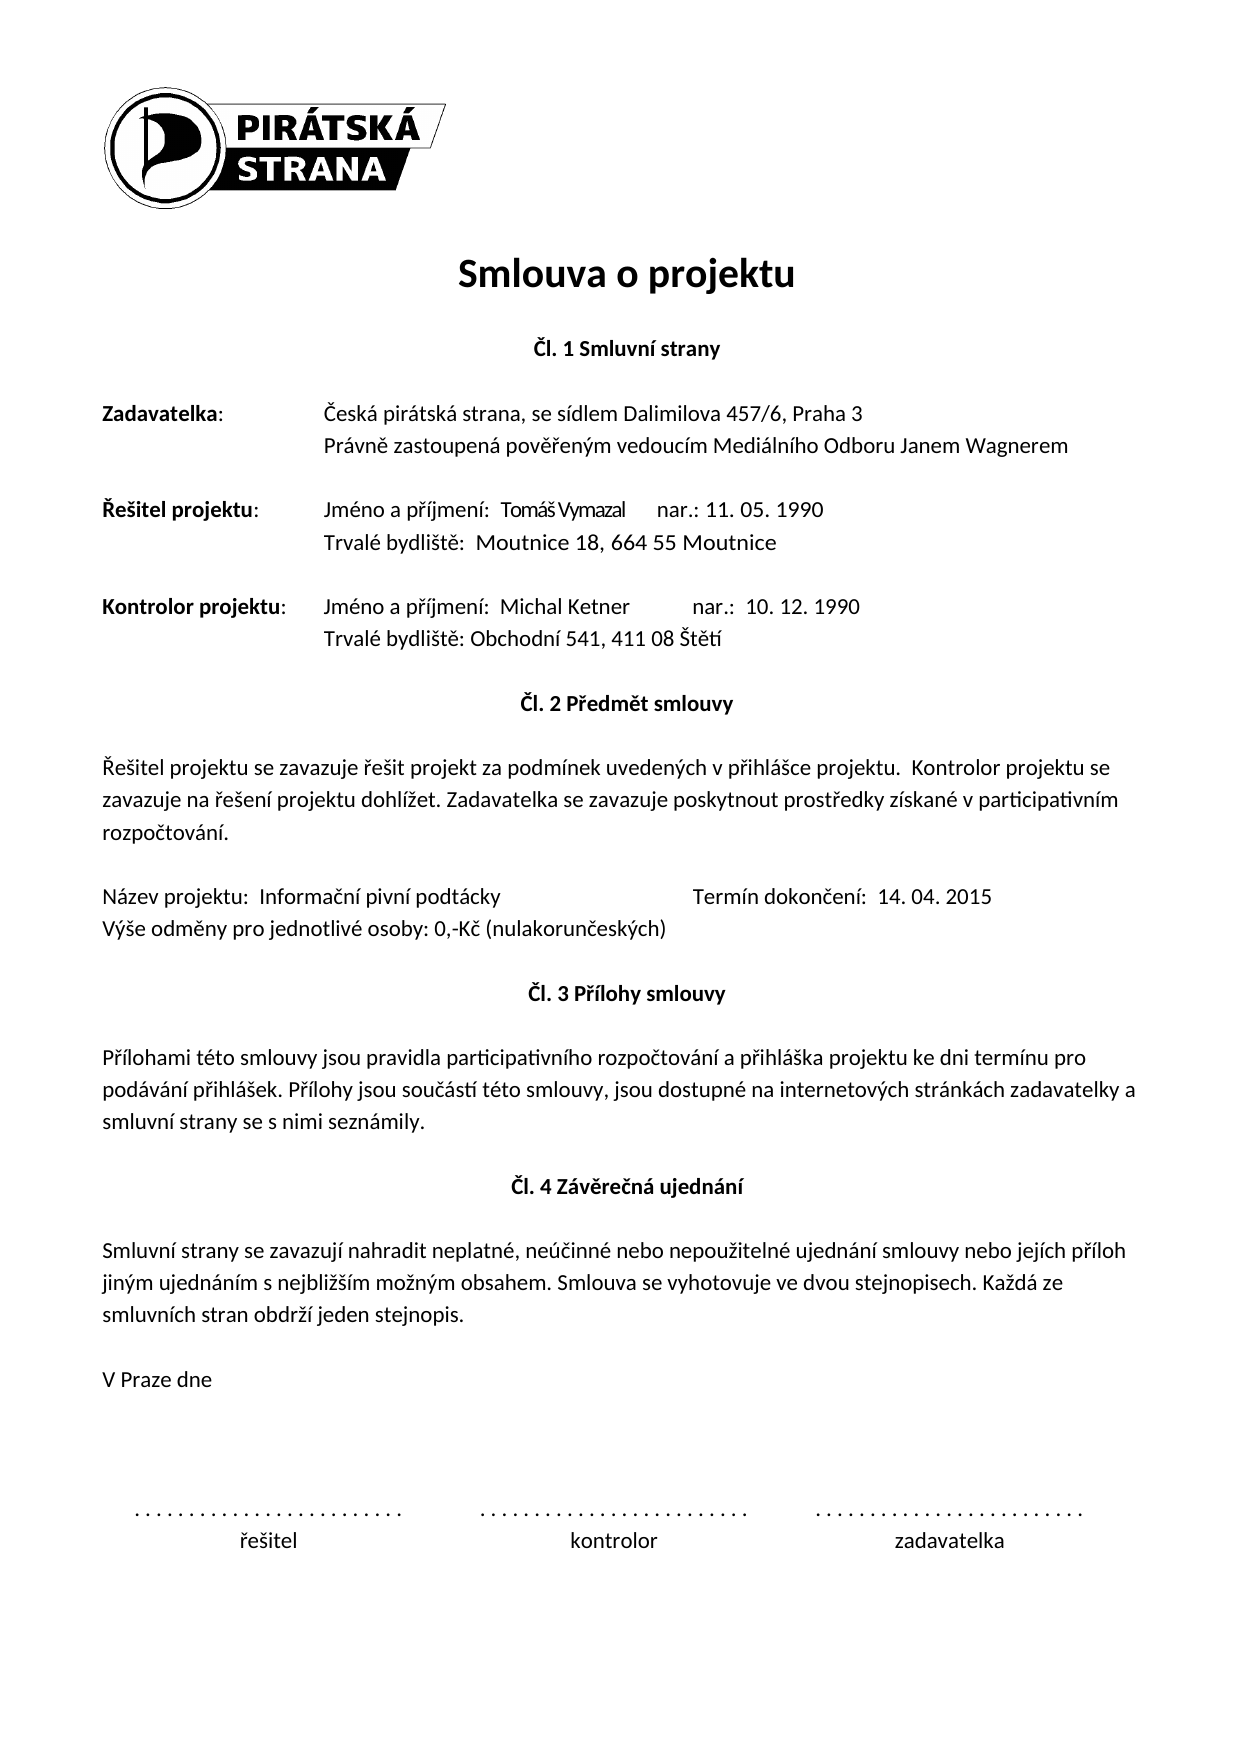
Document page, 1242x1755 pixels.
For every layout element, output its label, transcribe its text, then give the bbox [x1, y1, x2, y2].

text Zadavatelka: Česká pirátská strana, se sídlem Dalimilova 457/6, Praha 3 [102, 399, 1152, 427]
text Čl. 3 Přílohy smlouvy [102, 979, 1152, 1007]
text V Praze dne [102, 1365, 1152, 1393]
text . . . . . . . . . . . . . . . . . . . . . . . . . kontrolor [476, 1494, 752, 1554]
text Řešitel projektu se zavazuje řešit projekt za podmínek uvedených v přihlášce projektu. Kontrolor projektu se zavazuje na řešení projektu dohlížet. Zadavatelka se zavazuje poskytnout prostředky získané v participativním rozpočtování. [102, 753, 1152, 846]
text Čl. 1 Smluvní strany [102, 334, 1152, 362]
text Řešitel projektu: Jméno a příjmení: Tomáš Vymazal nar.: 11. 05. 1990 [102, 495, 1151, 523]
text Trvalé bydliště: Moutnice 18, 664 55 Moutnice [324, 528, 1152, 556]
text Kontrolor projektu: Jméno a příjmení: Michal Ketner nar.: 10. 12. 1990 [102, 592, 1152, 620]
text Čl. 2 Předmět smlouvy [102, 689, 1152, 717]
text Přílohami této smlouvy jsou pravidla participativního rozpočtování a přihláška projektu ke dni termínu pro podávání přihlášek. Přílohy jsou součástí této smlouvy, jsou dostupné na internetových stránkách zadavatelky a smluvní strany se s nimi seznámily. [102, 1043, 1152, 1135]
text Čl. 4 Závěrečná ujednání [102, 1172, 1152, 1200]
text Název projektu: Informační pivní podtácky Termín dokončení: 14. 04. 2015 [102, 882, 1152, 910]
text . . . . . . . . . . . . . . . . . . . . . . . . . [102, 1494, 435, 1522]
text . . . . . . . . . . . . . . . . . . . . . . . . . zadavatelka [793, 1494, 1106, 1554]
text Smluvní strany se zavazují nahradit neplatné, neúčinné nebo nepoužitelné ujednání smlouvy nebo jejích příloh jiným ujednáním s nejbližším možným obsahem. Smlouva se vyhotovuje ve dvou stejnopisech. Každá ze smluvních stran obdrží jeden stejnopis. [102, 1236, 1152, 1328]
text Právně zastoupená pověřeným vedoucím Mediálního Odboru Janem Wagnerem [324, 431, 1152, 459]
text Smlouva o projektu [102, 247, 1152, 298]
text Trvalé bydliště: Obchodní 541, 411 08 Štětí [324, 624, 1152, 653]
text řešitel [102, 1526, 435, 1554]
text Výše odměny pro jednotlivé osoby: 0,-Kč (nulakorunčeských) [102, 914, 1152, 942]
